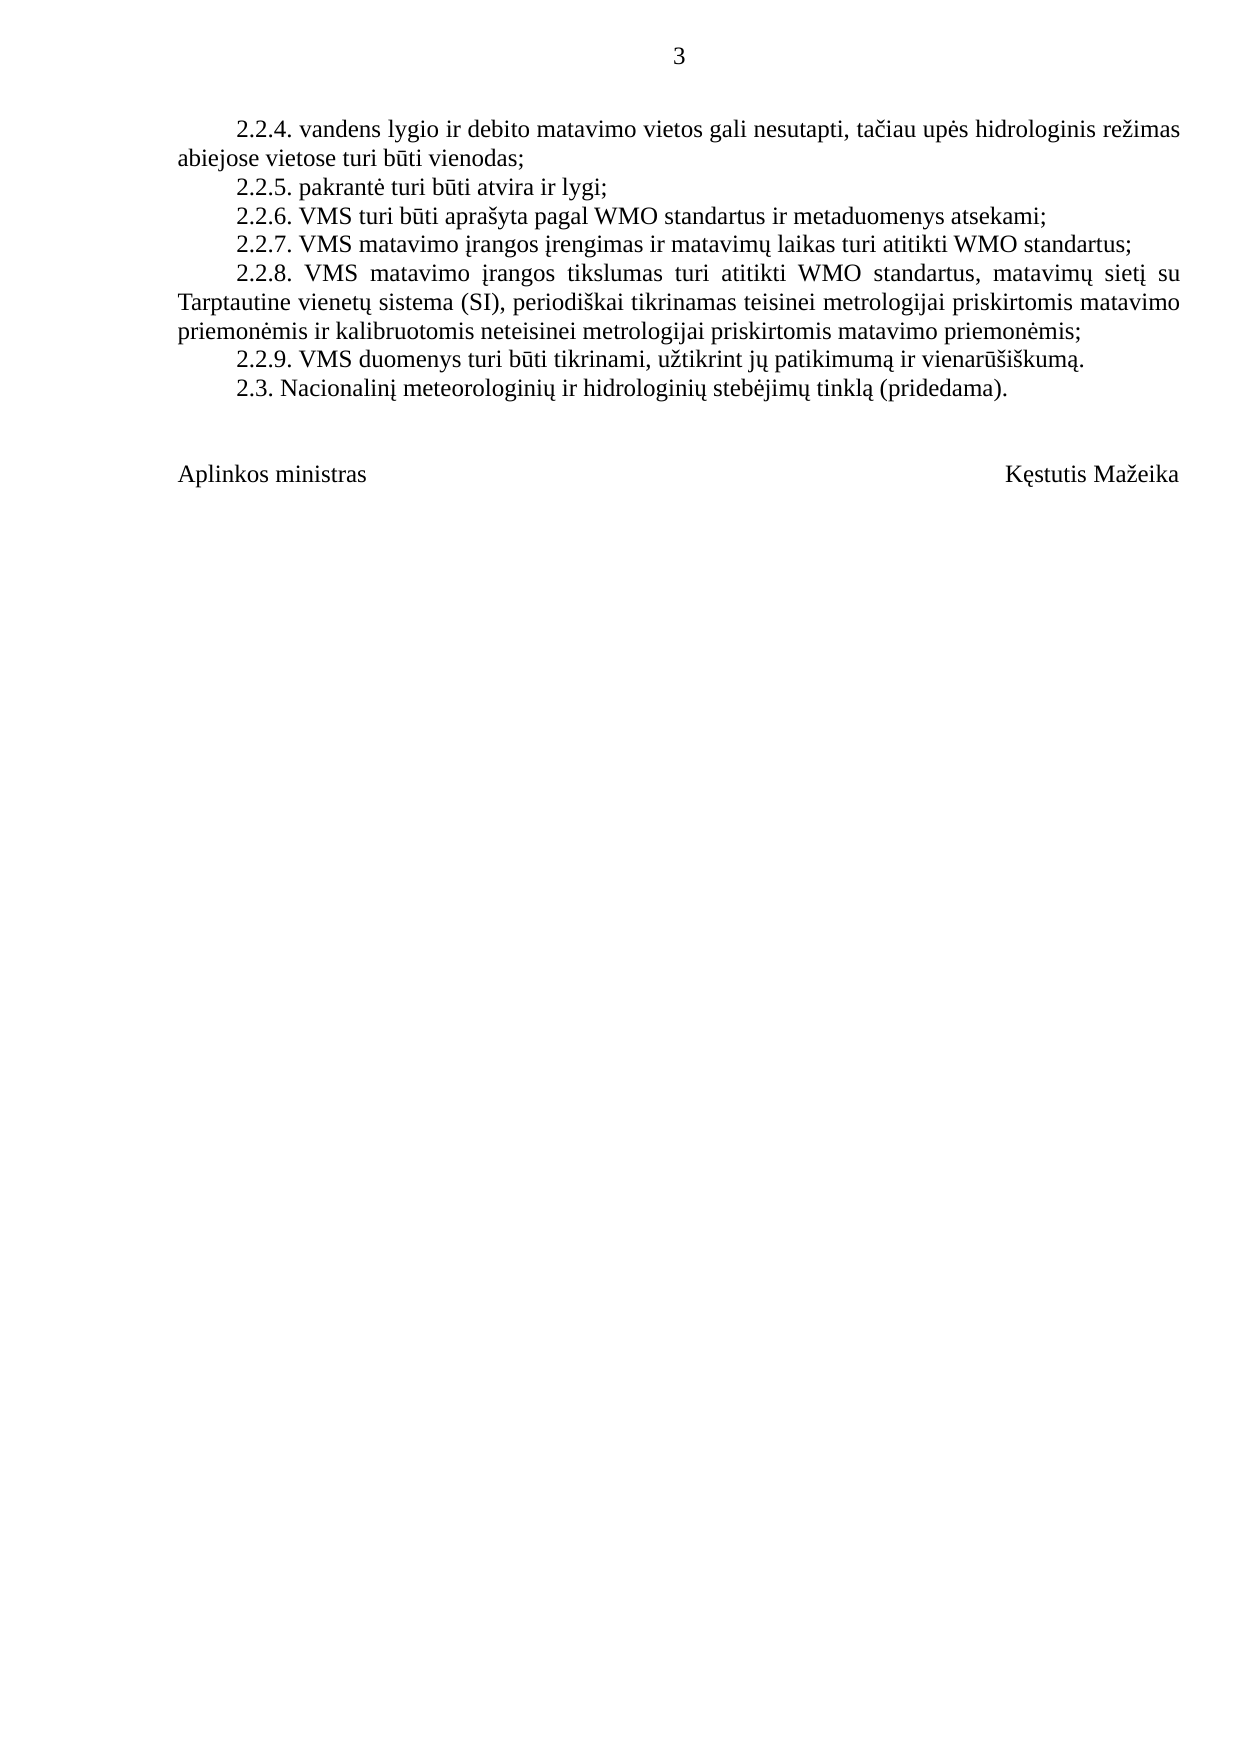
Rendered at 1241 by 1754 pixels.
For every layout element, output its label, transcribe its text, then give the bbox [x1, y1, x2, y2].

text 2.3. Nacionalinį meteorologinių ir hidrologinių stebėjimų tinklą (pridedama). [177, 373, 1181, 402]
text 2.2.6. VMS turi būti aprašyta pagal WMO standartus ir metaduomenys atsekami; [177, 201, 1181, 229]
text Aplinkos ministras Kęstutis Mažeika [177, 459, 1181, 488]
text 2.2.7. VMS matavimo įrangos įrengimas ir matavimų laikas turi atitikti WMO standartus; [177, 229, 1181, 258]
text 2.2.9. VMS duomenys turi būti tikrinami, užtikrint jų patikimumą ir vienarūšiškumą. [177, 344, 1181, 373]
text 2.2.4. vandens lygio ir debito matavimo vietos gali nesutapti, tačiau upės hidrologinis režimas abiejose vietose turi būti vienodas; [177, 114, 1181, 172]
text 2.2.5. pakrantė turi būti atvira ir lygi; [177, 172, 1181, 201]
text 2.2.8. VMS matavimo įrangos tikslumas turi atitikti WMO standartus, matavimų sietį su Tarptautine vienetų sistema (SI), periodiškai tikrinamas teisinei metrologijai priskirtomis matavimo priemonėmis ir kalibruotomis neteisinei metrologijai priskirtomis matavimo priemonėmis; [177, 258, 1181, 344]
